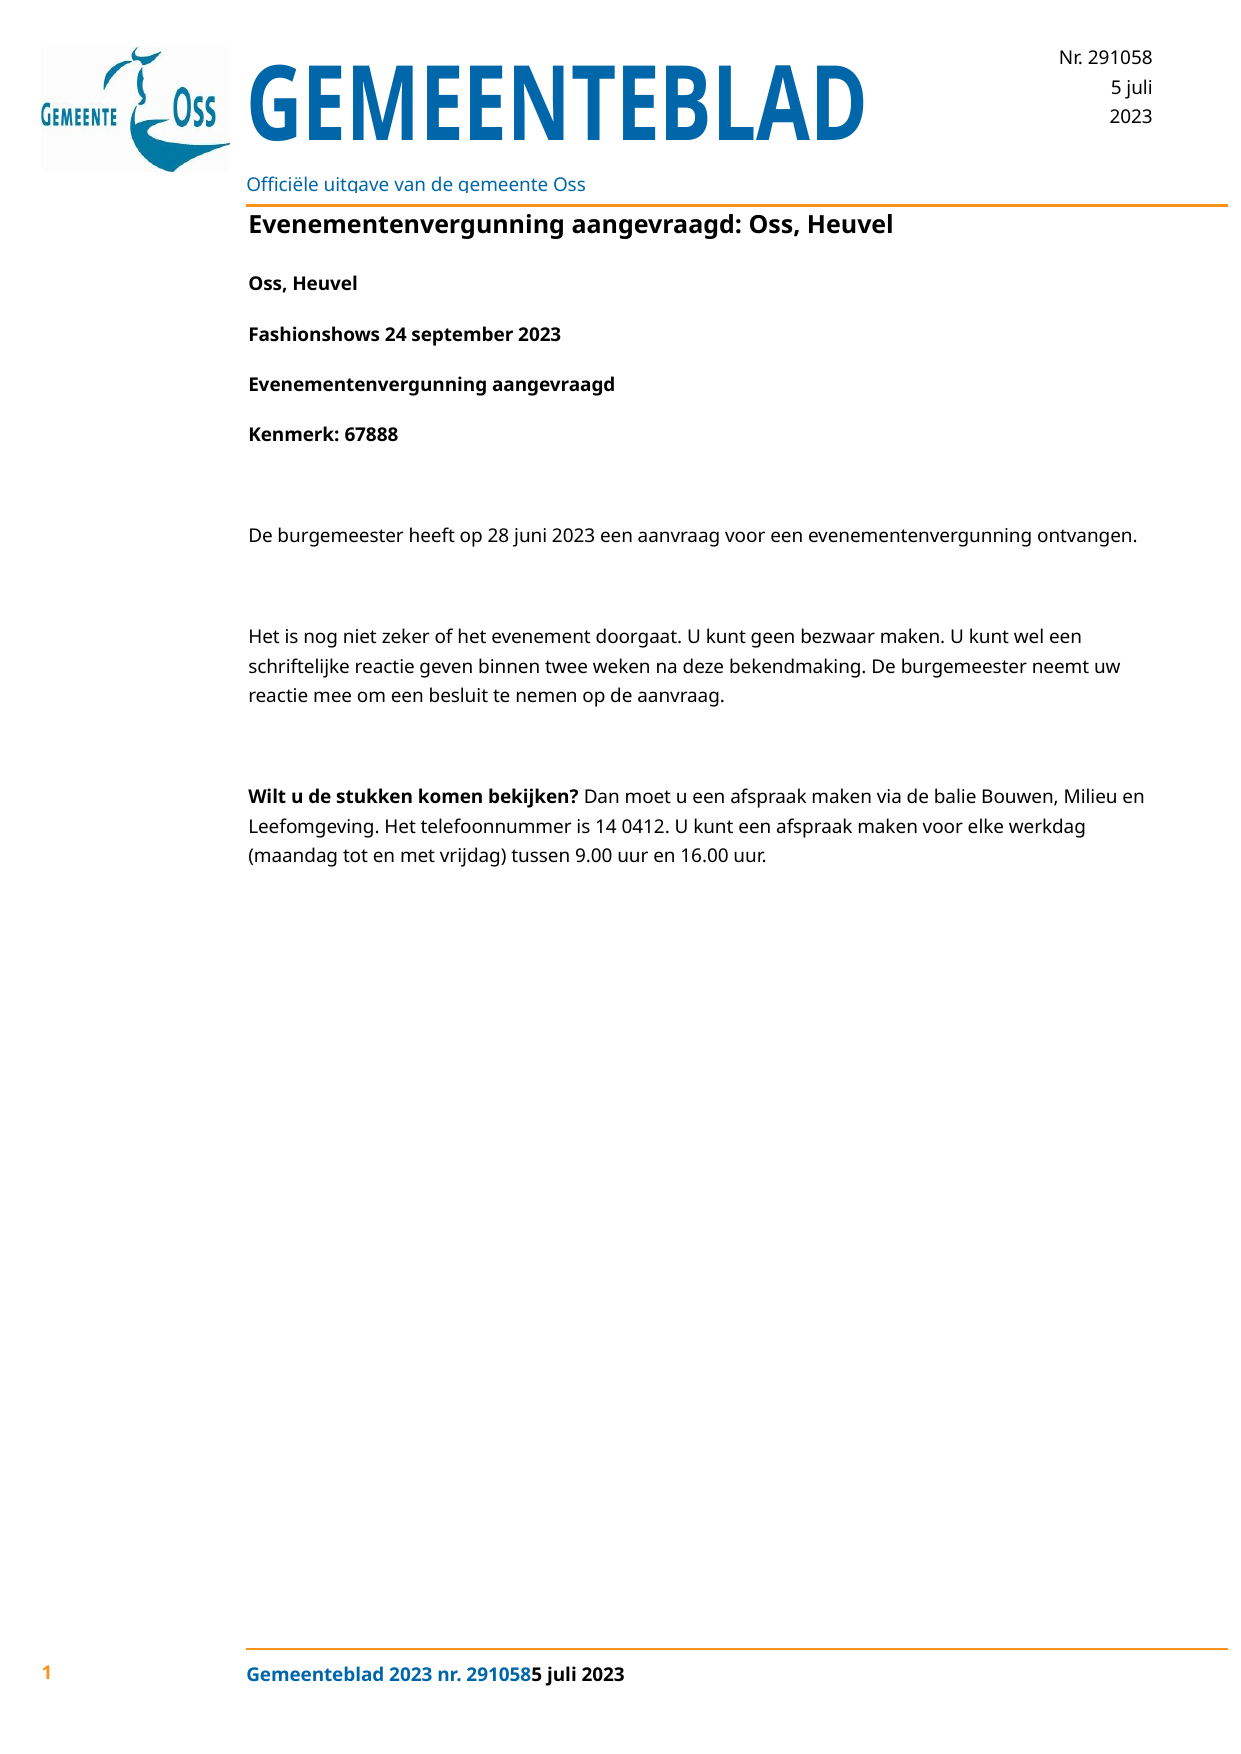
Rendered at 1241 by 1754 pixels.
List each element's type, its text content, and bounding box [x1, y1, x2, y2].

picture [41, 47, 231, 172]
text Fashionshows 24 september 2023 [248, 321, 1152, 346]
text Evenementenvergunning aangevraagd: Oss, Heuvel [248, 207, 1152, 241]
text De burgemeester heeft op 28 juni 2023 een aanvraag voor een evenementenvergunning ontvangen. [248, 522, 1152, 548]
text Wilt u de stukken komen bekijken? Dan moet u een afspraak maken via de balie Bouwen, Milieu en Leefomgeving. Het telefoonnummer is 14 0412. U kunt een afspraak maken voor elke werkdag (maandag tot en met vrijdag) tussen 9.00 uur en 16.00 uur. [248, 783, 1152, 868]
text Kenmerk: 67888 [248, 422, 1152, 447]
text Het is nog niet zeker of het evenement doorgaat. U kunt geen bezwaar maken. U kunt wel een schriftelijke reactie geven binnen twee weken na deze bekendmaking. De burgemeester neemt uw reactie mee om een besluit te nemen op de aanvraag. [248, 623, 1152, 708]
text Oss, Heuvel [248, 270, 1152, 296]
text Evenementenvergunning aangevraagd [248, 371, 1152, 397]
